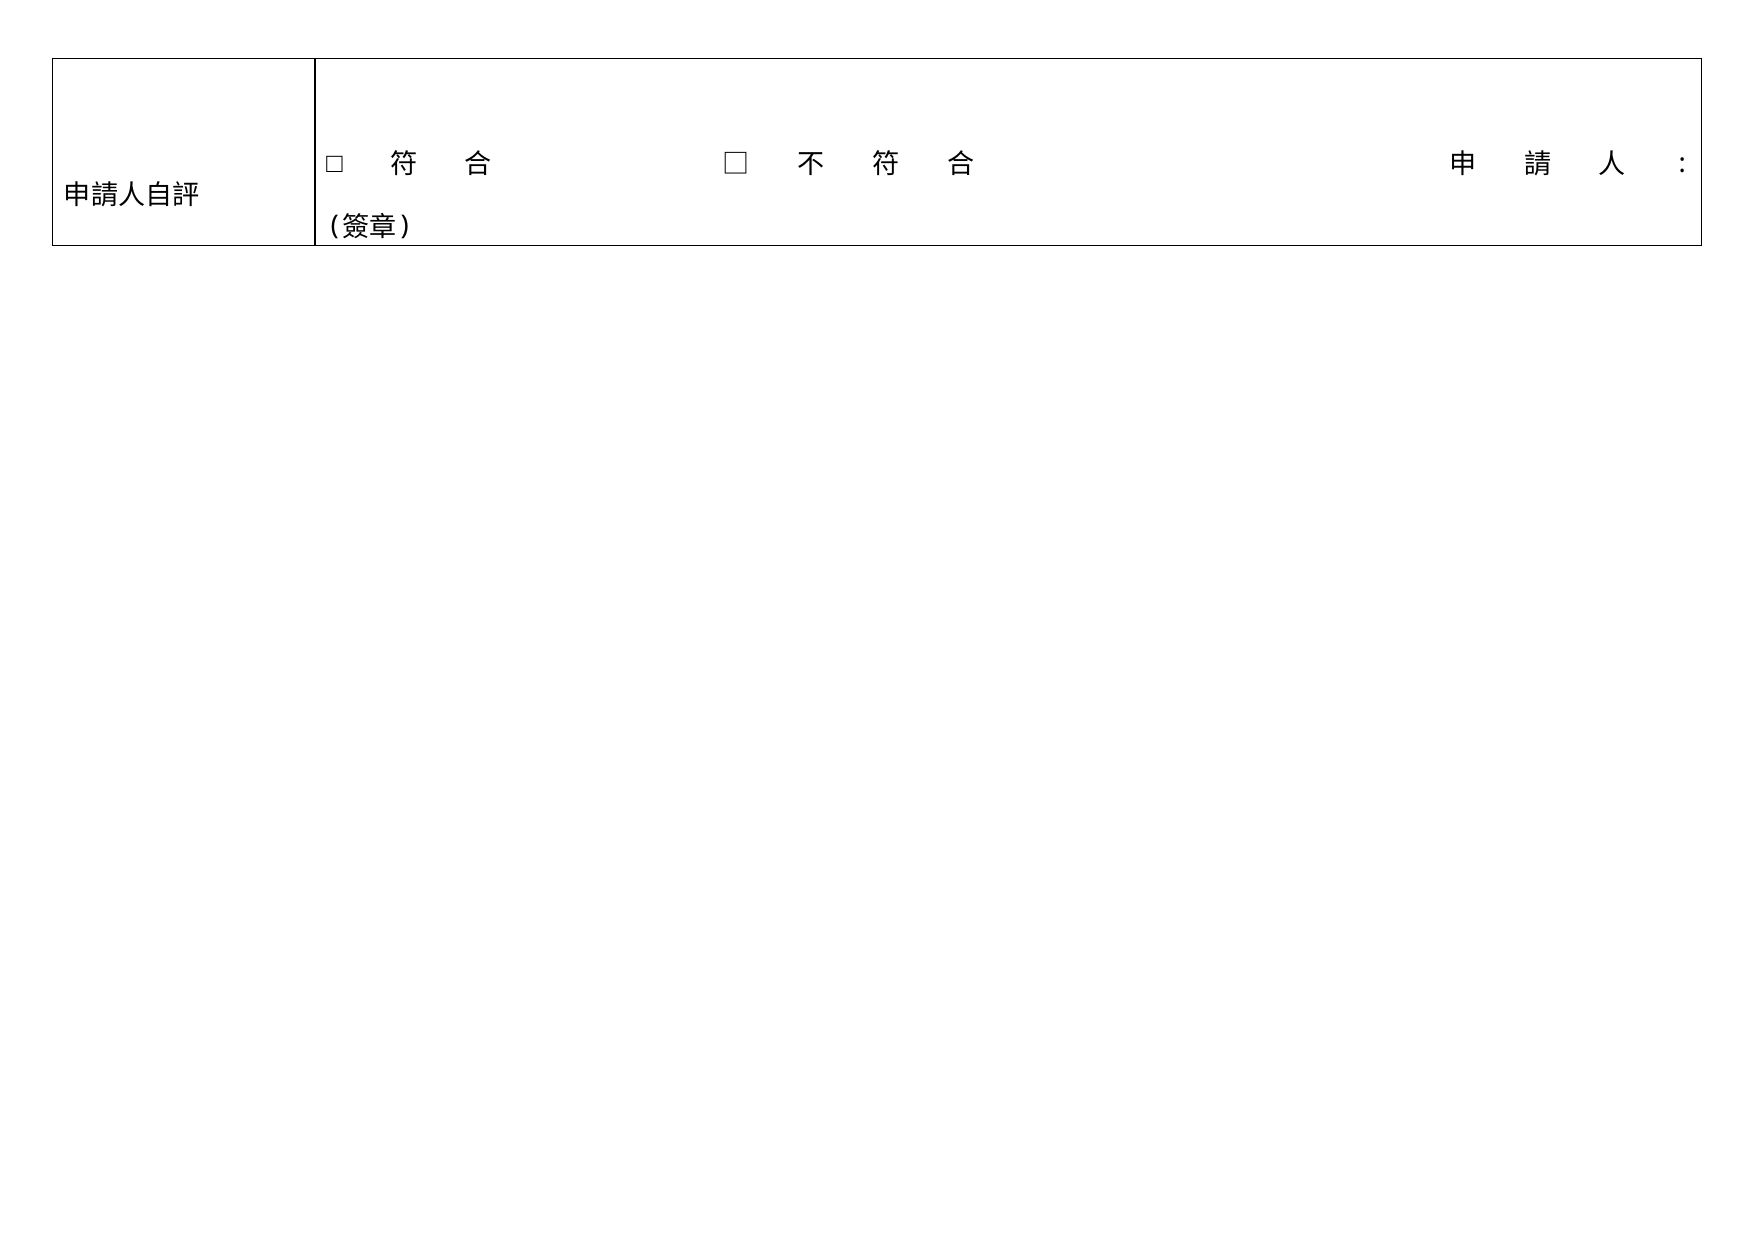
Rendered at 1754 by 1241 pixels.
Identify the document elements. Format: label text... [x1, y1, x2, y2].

table_cell □符合 □不符合 申請人: (簽章) [316, 59, 1701, 245]
table_cell 申請人自評 [53, 59, 314, 245]
